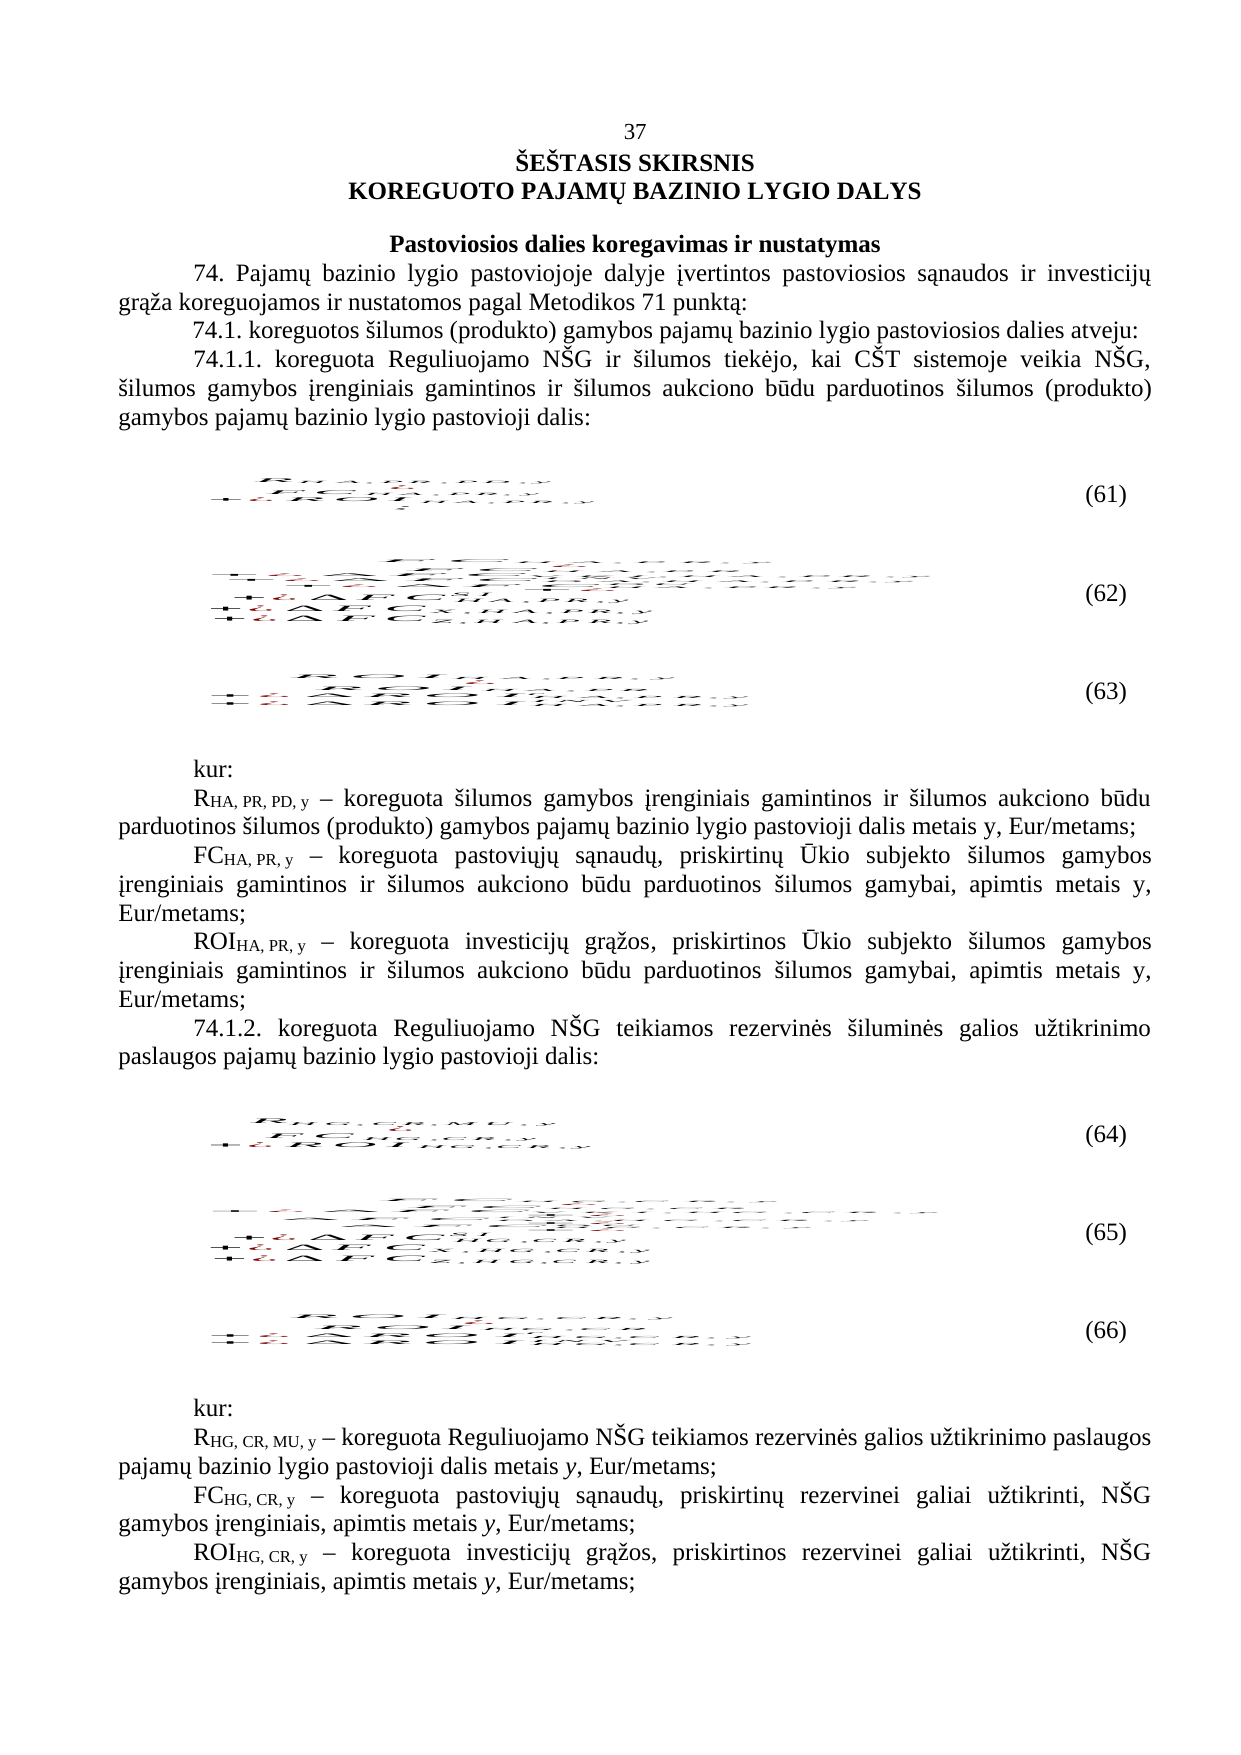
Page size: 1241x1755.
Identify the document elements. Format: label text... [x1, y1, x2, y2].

text FCHA, PR, y – koreguota pastoviųjų sąnaudų, priskirtinų Ūkio subjekto šilumos gamybos įrenginiais gamintinos ir šilumos aukciono būdu parduotinos šilumos gamybai, apimtis metais y, Eur/metams; [118, 840, 1152, 926]
subtitle ŠEŠTASIS SKIRSNIS [118, 148, 1152, 176]
text FCHG, CR, y – koreguota pastoviųjų sąnaudų, priskirtinų rezervinei galiai užtikrinti, NŠG gamybos įrenginiais, apimtis metais y, Eur/metams; [118, 1480, 1152, 1537]
table_header (65) [1060, 1197, 1152, 1267]
text ROIHA, PR, y – koreguota investicijų grąžos, priskirtinos Ūkio subjekto šilumos gamybos įrenginiais gamintinos ir šilumos aukciono būdu parduotinos šilumos gamybai, apimtis metais y, Eur/metams; [118, 926, 1152, 1013]
text 74.1. koreguotos šilumos (produkto) gamybos pajamų bazinio lygio pastoviosios dalies atveju: [117, 315, 1152, 344]
table_header [118, 558, 196, 627]
table_header [196, 459, 1060, 529]
text RHA, PR, PD, y – koreguota šilumos gamybos įrenginiais gamintinos ir šilumos aukciono būdu parduotinos šilumos (produkto) gamybos pajamų bazinio lygio pastovioji dalis metais y, Eur/metams; [118, 783, 1152, 840]
text RHG, CR, MU, y – koreguota Reguliuojamo NŠG teikiamos rezervinės galios užtikrinimo paslaugos pajamų bazinio lygio pastovioji dalis metais y, Eur/metams; [118, 1422, 1152, 1480]
table_header (63) [1060, 656, 1152, 725]
text 74. Pajamų bazinio lygio pastoviojoje dalyje įvertintos pastoviosios sąnaudos ir investicijų grąža koreguojamos ir nustatomos pagal Metodikos 71 punktą: [118, 258, 1152, 315]
text 74.1.2. koreguota Reguliuojamo NŠG teikiamos rezervinės šiluminės galios užtikrinimo paslaugos pajamų bazinio lygio pastovioji dalis: [118, 1013, 1152, 1070]
table_header (64) [1060, 1099, 1152, 1168]
table_header [118, 656, 196, 725]
table_header [118, 1099, 196, 1168]
text 74.1.1. koreguota Reguliuojamo NŠG ir šilumos tiekėjo, kai CŠT sistemoje veikia NŠG, šilumos gamybos įrenginiais gamintinos ir šilumos aukciono būdu parduotinos šilumos (produkto) gamybos pajamų bazinio lygio pastovioji dalis: [118, 344, 1152, 430]
table_header [118, 1295, 196, 1365]
table_header [196, 1099, 1060, 1168]
subtitle KOREGUOTO PAJAMŲ BAZINIO LYGIO DALYS [118, 176, 1152, 205]
subtitle Pastoviosios dalies koregavimas ir nustatymas [118, 229, 1152, 258]
table_header [118, 459, 196, 529]
table_header (66) [1060, 1295, 1152, 1365]
text ROIHG, CR, y – koreguota investicijų grąžos, priskirtinos rezervinei galiai užtikrinti, NŠG gamybos įrenginiais, apimtis metais y, Eur/metams; [118, 1537, 1152, 1595]
table_header (61) [1060, 459, 1152, 529]
table_header [118, 1197, 196, 1267]
text kur: [118, 754, 1152, 783]
table_header (62) [1060, 558, 1152, 627]
table_header [196, 656, 1060, 725]
table_header [196, 1197, 1060, 1267]
table_header [196, 558, 1060, 627]
text kur: [118, 1393, 1152, 1422]
table_header [196, 1295, 1060, 1365]
